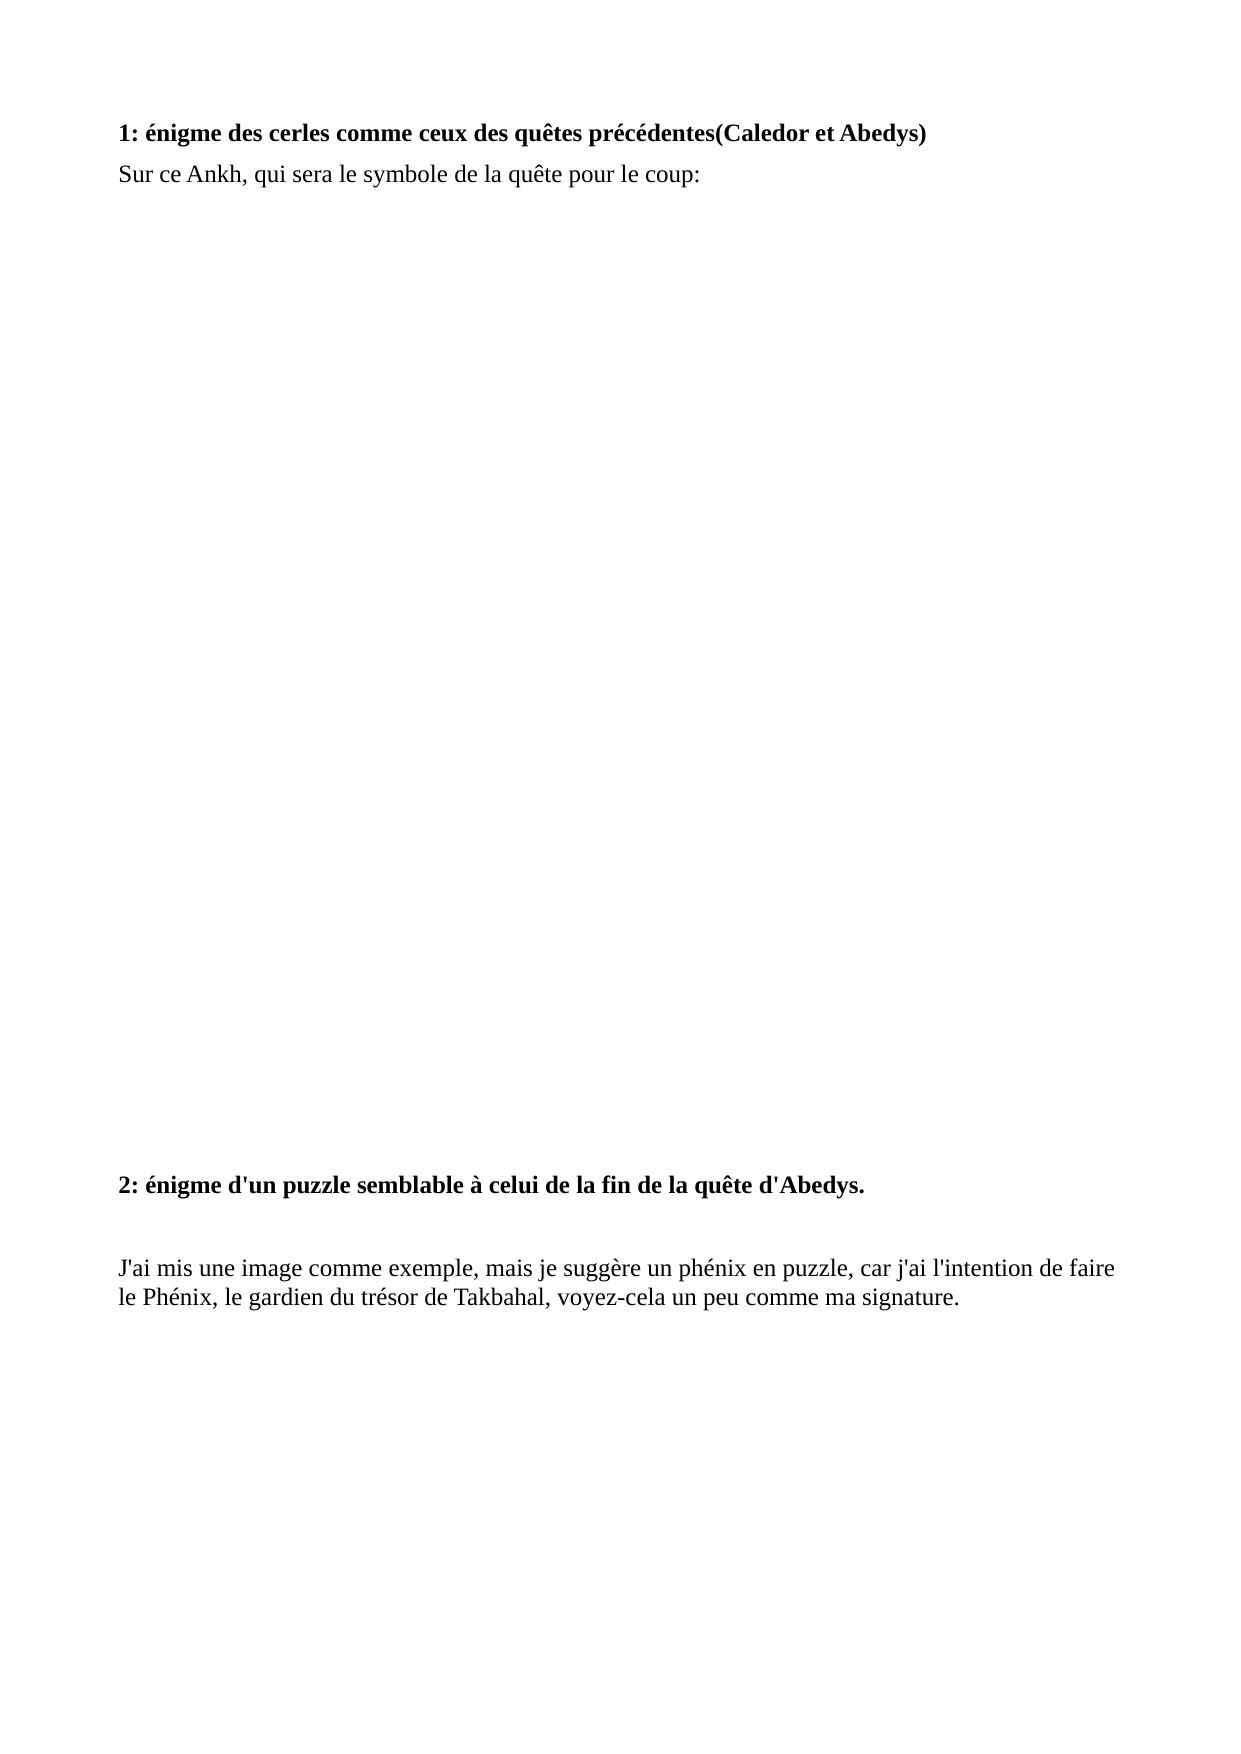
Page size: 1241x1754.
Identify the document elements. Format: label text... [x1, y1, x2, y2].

text 2: énigme d'un puzzle semblable à celui de la fin de la quête d'Abedys. [118, 1113, 1122, 1199]
text Sur ce Ankh, qui sera le symbole de la quête pour le coup: [118, 159, 1122, 188]
text 1: énigme des cerles comme ceux des quêtes précédentes(Caledor et Abedys) [118, 118, 1122, 147]
text J'ai mis une image comme exemple, mais je suggère un phénix en puzzle, car j'ai l'intention de faire le Phénix, le gardien du trésor de Takbahal, voyez-cela un peu comme ma signature. [118, 1253, 1122, 1310]
